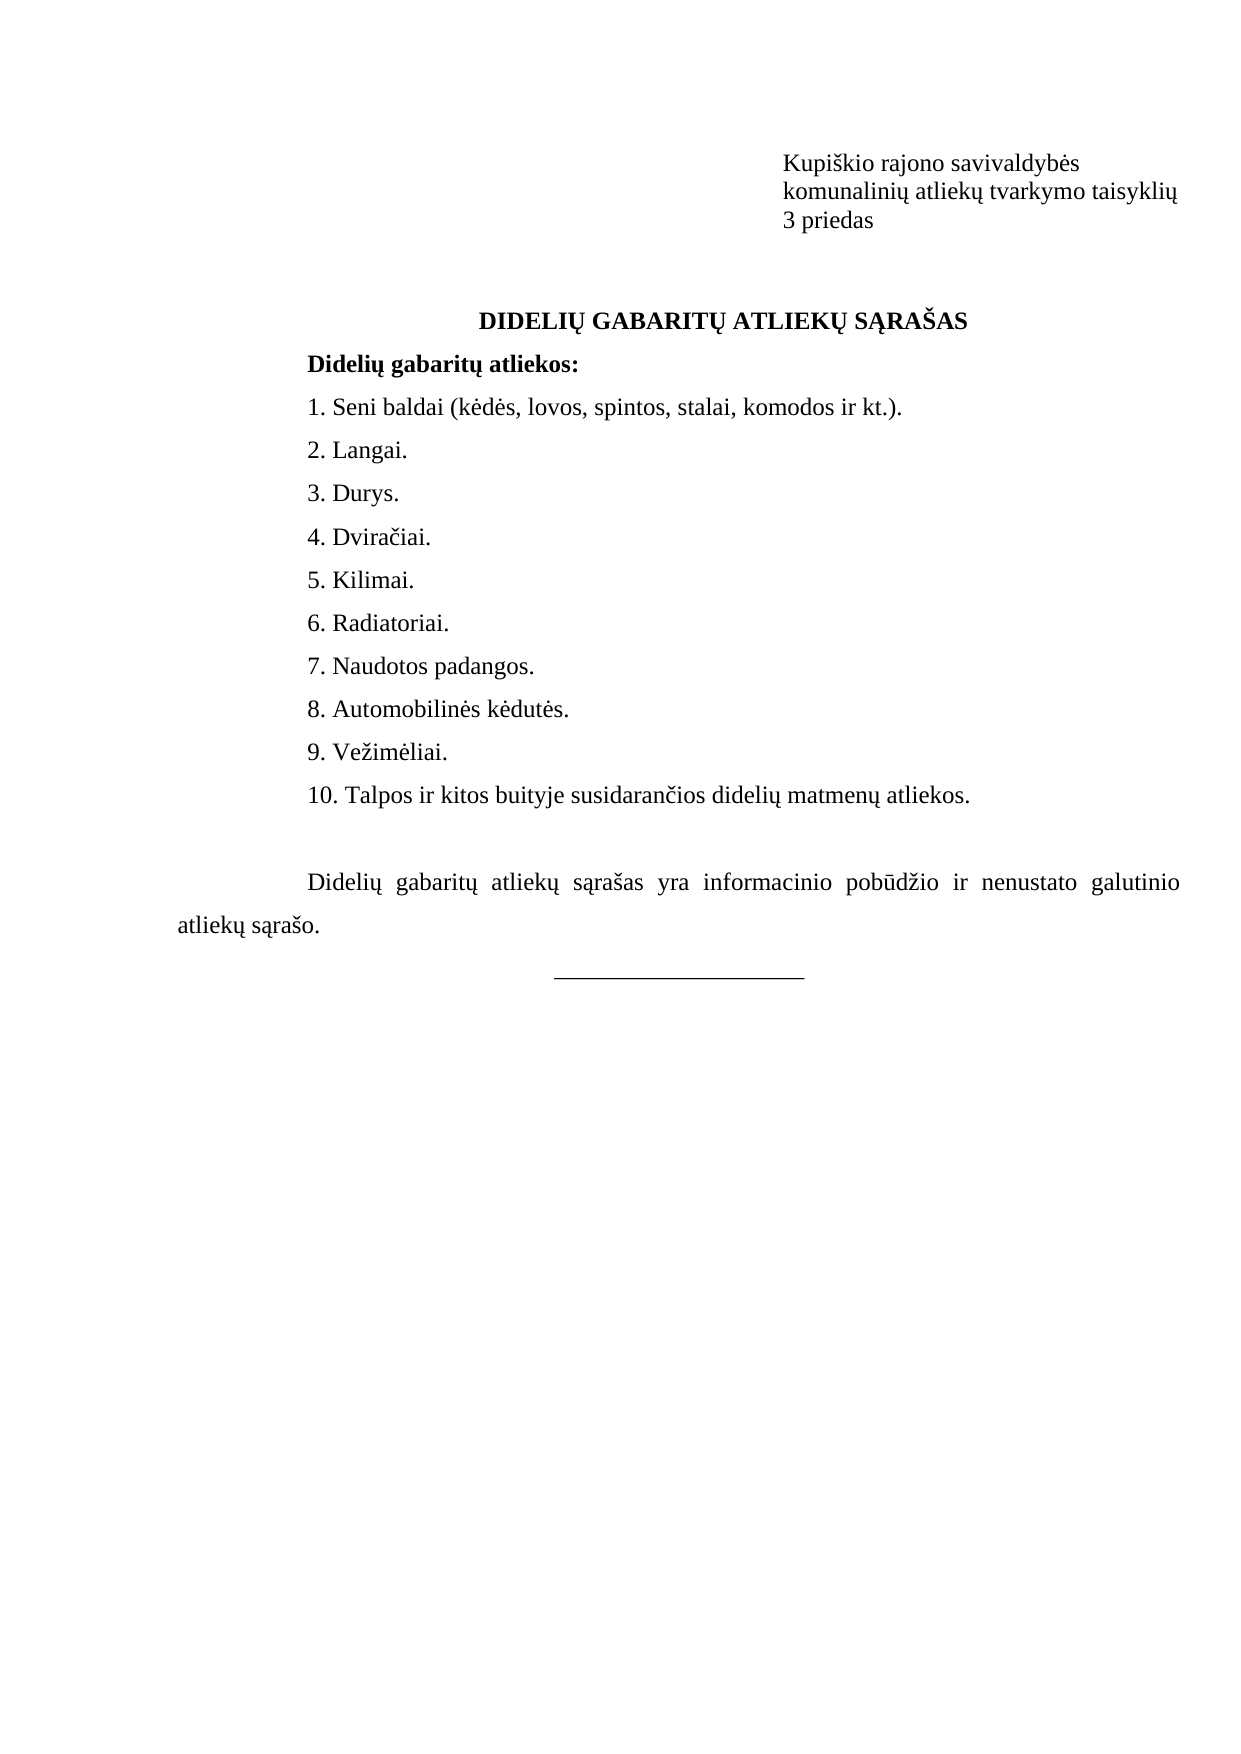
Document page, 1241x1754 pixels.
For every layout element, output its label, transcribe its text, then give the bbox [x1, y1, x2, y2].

text 8. Automobilinės kėdutės. [177, 694, 1181, 723]
text Didelių gabaritų atliekų sąrašas yra informacinio pobūdžio ir nenustato galutinio atliekų sąrašo. [177, 867, 1181, 938]
text 2. Langai. [177, 435, 1181, 464]
text Kupiškio rajono savivaldybės komunalinių atliekų tvarkymo taisyklių [783, 148, 1181, 205]
text 7. Naudotos padangos. [177, 651, 1181, 680]
text 1. Seni baldai (kėdės, lovos, spintos, stalai, komodos ir kt.). [177, 392, 1181, 421]
text ____________________ [177, 953, 1181, 982]
text 6. Radiatoriai. [177, 608, 1181, 637]
text 3 priedas [783, 205, 1181, 234]
text 4. Dviračiai. [177, 522, 1181, 550]
text 9. Vežimėliai. [177, 737, 1181, 766]
text DIDELIŲ GABARITŲ ATLIEKŲ SĄRAŠAS [177, 306, 1181, 335]
text 5. Kilimai. [177, 565, 1181, 593]
text 3. Durys. [177, 478, 1181, 507]
text 10. Talpos ir kitos buityje susidarančios didelių matmenų atliekos. [177, 780, 1181, 809]
text Didelių gabaritų atliekos: [177, 349, 1181, 378]
